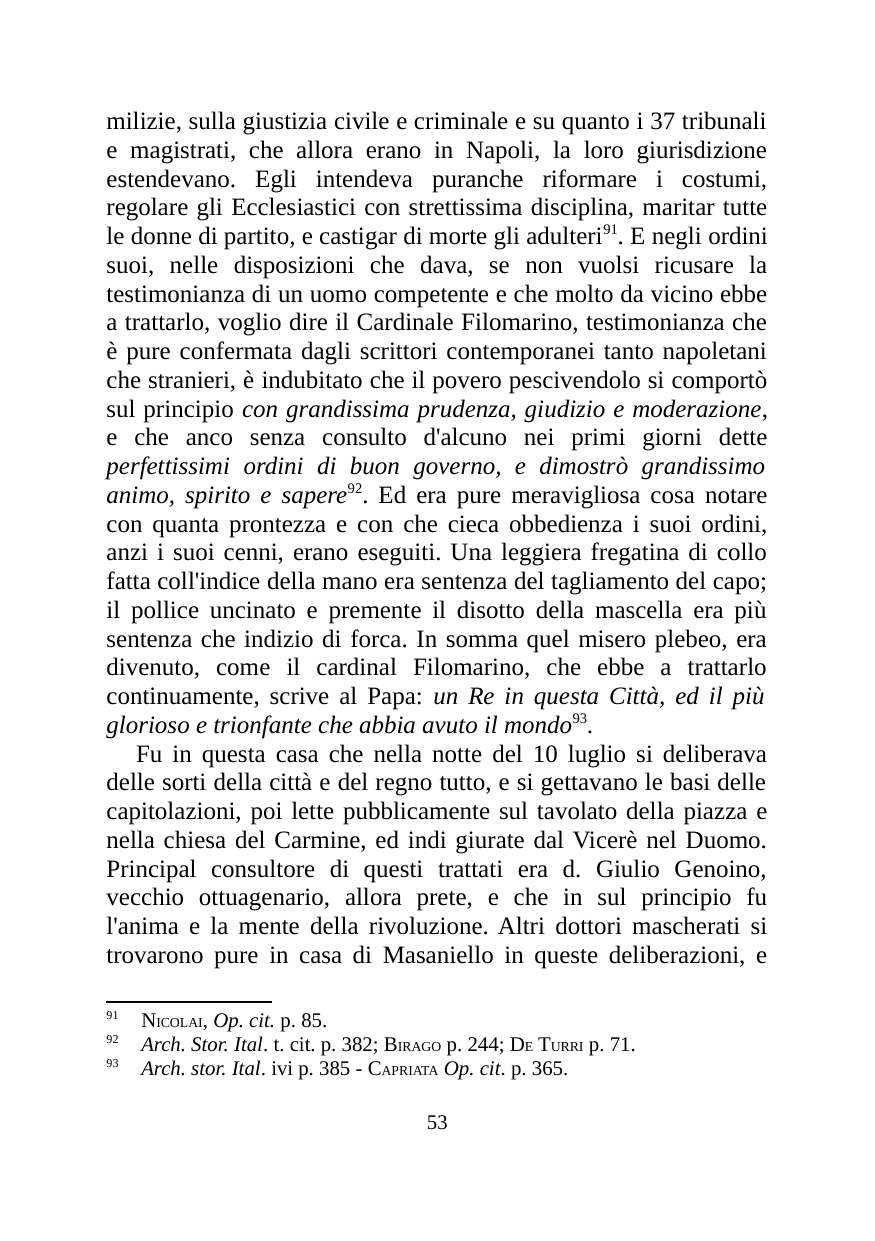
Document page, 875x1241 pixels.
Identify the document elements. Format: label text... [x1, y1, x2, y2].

text Fu in questa casa che nella notte del 10 luglio si deliberava delle sorti della città e del regno tutto, e si gettavano le basi delle capitolazioni, poi lette pubblicamente sul tavolato della piazza e nella chiesa del Carmine, ed indi giurate dal Vicerè nel Duomo. Principal consultore di questi trattati era d. Giulio Genoino, vecchio ottuagenario, allora prete, e che in sul principio fu l'anima e la mente della rivoluzione. Altri dottori mascherati si trovarono pure in casa di Masaniello in queste deliberazioni, e [106, 739, 768, 969]
text Arch. stor. Ital. ivi p. 385 - Capriata Op. cit. p. 365. [106, 1056, 768, 1080]
text Arch. Stor. Ital. t. cit. p. 382; Birago p. 244; De Turri p. 71. [106, 1032, 768, 1056]
text Nicolai, Op. cit. p. 85. [106, 1008, 768, 1032]
text milizie, sulla giustizia civile e criminale e su quanto i 37 tribunali e magistrati, che allora erano in Napoli, la loro giurisdizione estendevano. Egli intendeva puranche riformare i costumi, regolare gli Ecclesiastici con strettissima disciplina, maritar tutte le donne di partito, e castigar di morte gli adulteri. E negli ordini suoi, nelle disposizioni che dava, se non vuolsi ricusare la testimonianza di un uomo competente e che molto da vicino ebbe a trattarlo, voglio dire il Cardinale Filomarino, testimonianza che è pure confermata dagli scrittori contemporanei tanto napoletani che stranieri, è indubitato che il povero pescivendolo si comportò sul principio con grandissima prudenza, giudizio e moderazione, e che anco senza consulto d'alcuno nei primi giorni dette perfettissimi ordini di buon governo, e dimostrò grandissimo animo, spirito e sapere. Ed era pure meravigliosa cosa notare con quanta prontezza e con che cieca obbedienza i suoi ordini, anzi i suoi cenni, erano eseguiti. Una leggiera fregatina di collo fatta coll'indice della mano era sentenza del tagliamento del capo; il pollice uncinato e premente il disotto della mascella era più sentenza che indizio di forca. In somma quel misero plebeo, era divenuto, come il cardinal Filomarino, che ebbe a trattarlo continuamente, scrive al Papa: un Re in questa Città, ed il più glorioso e trionfante che abbia avuto il mondo. [106, 106, 768, 739]
